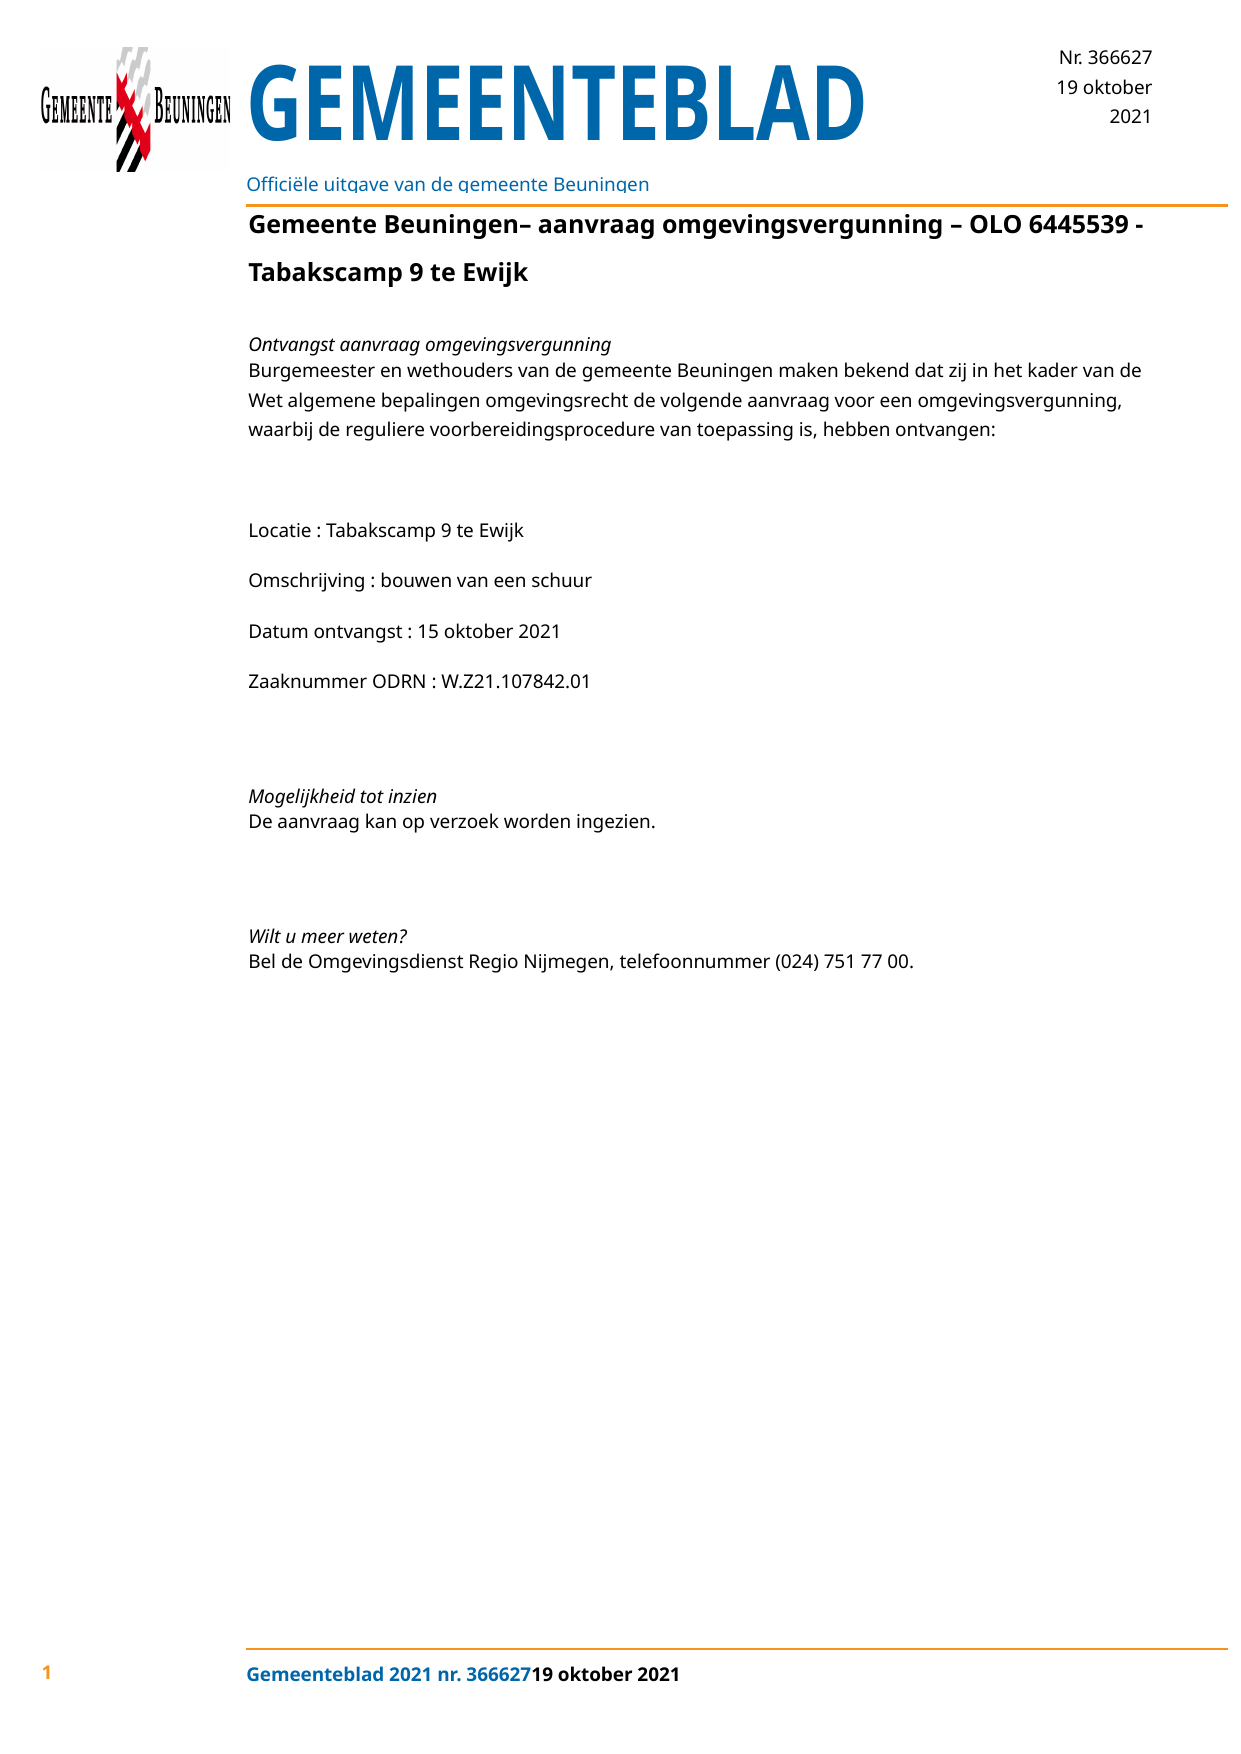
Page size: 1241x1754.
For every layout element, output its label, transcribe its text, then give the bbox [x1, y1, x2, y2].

picture [41, 47, 231, 172]
text Mogelijkheid tot inzien [248, 783, 1152, 808]
text Ontvangst aanvraag omgevingsvergunning [248, 331, 1152, 357]
text Gemeente Beuningen– aanvraag omgevingsvergunning – OLO 6445539 - Tabakscamp 9 te Ewijk [248, 207, 1152, 288]
text Datum ontvangst : 15 oktober 2021 [248, 618, 1152, 644]
text Bel de Omgevingsdienst Regio Nijmegen, telefoonnummer (024) 751 77 00. [248, 949, 1152, 974]
text De aanvraag kan op verzoek worden ingezien. [248, 808, 1152, 834]
text Omschrijving : bouwen van een schuur [248, 568, 1152, 593]
text Burgemeester en wethouders van de gemeente Beuningen maken bekend dat zij in het kader van de Wet algemene bepalingen omgevingsrecht de volgende aanvraag voor een omgevingsvergunning, waarbij de reguliere voorbereidingsprocedure van toepassing is, hebben ontvangen: [248, 357, 1152, 442]
text Locatie : Tabakscamp 9 te Ewijk [248, 517, 1152, 543]
text Wilt u meer weten? [248, 923, 1152, 949]
text Zaaknummer ODRN : W.Z21.107842.01 [248, 668, 1152, 694]
